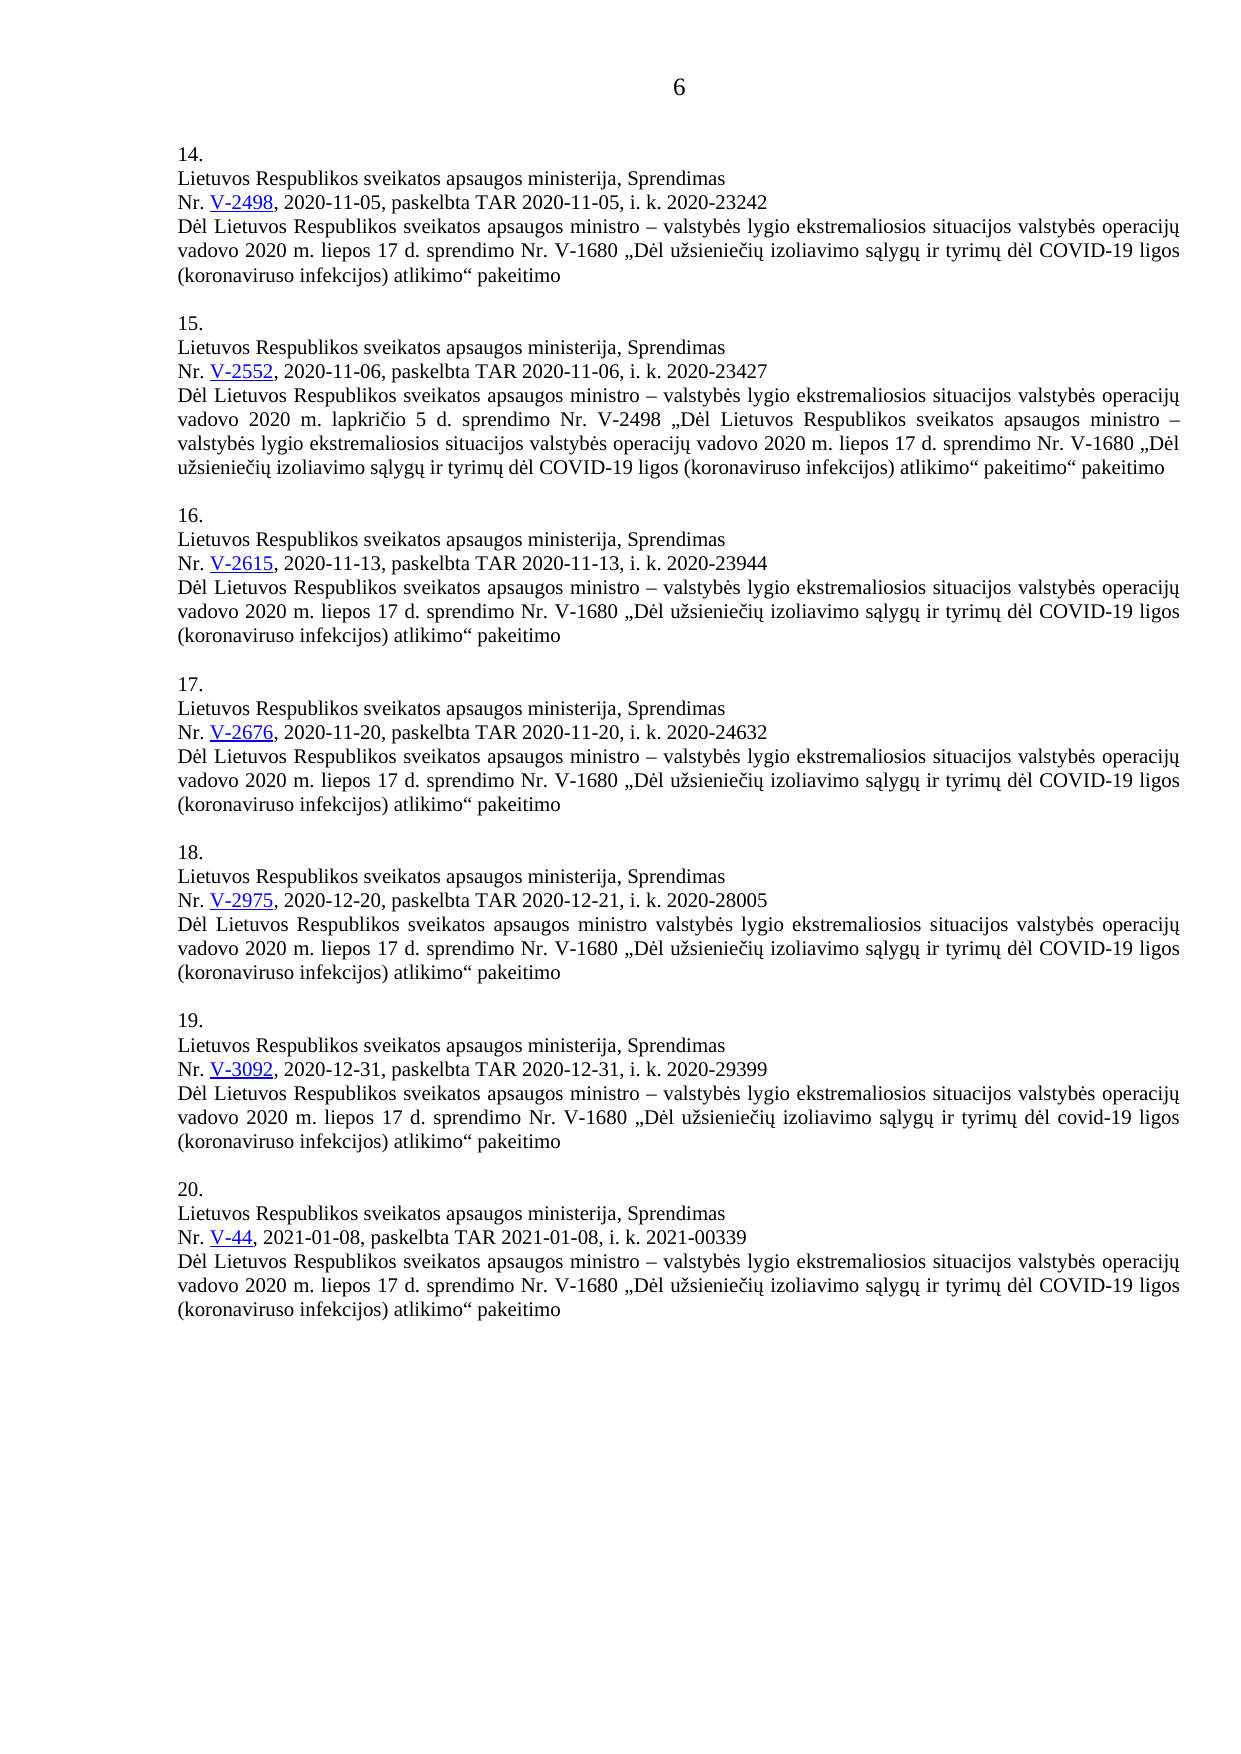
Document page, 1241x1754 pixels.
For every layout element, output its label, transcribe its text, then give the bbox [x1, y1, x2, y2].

text 14. [177, 142, 1181, 166]
text 17. [177, 672, 1181, 696]
text Lietuvos Respublikos sveikatos apsaugos ministerija, Sprendimas [177, 1032, 1181, 1057]
text Nr. V-2975, 2020-12-20, paskelbta TAR 2020-12-21, i. k. 2020-28005 [177, 888, 1181, 912]
text Nr. V-2552, 2020-11-06, paskelbta TAR 2020-11-06, i. k. 2020-23427 [177, 359, 1181, 383]
text Nr. V-2498, 2020-11-05, paskelbta TAR 2020-11-05, i. k. 2020-23242 [177, 190, 1181, 214]
text Dėl Lietuvos Respublikos sveikatos apsaugos ministro – valstybės lygio ekstremaliosios situacijos valstybės operacijų vadovo 2020 m. liepos 17 d. sprendimo Nr. V-1680 „Dėl užsieniečių izoliavimo sąlygų ir tyrimų dėl covid-19 ligos (koronaviruso infekcijos) atlikimo“ pakeitimo [177, 1081, 1181, 1153]
text 20. [177, 1177, 1181, 1201]
text Nr. V-2676, 2020-11-20, paskelbta TAR 2020-11-20, i. k. 2020-24632 [177, 720, 1181, 744]
text Lietuvos Respublikos sveikatos apsaugos ministerija, Sprendimas [177, 1201, 1181, 1225]
text Lietuvos Respublikos sveikatos apsaugos ministerija, Sprendimas [177, 696, 1181, 720]
text 18. [177, 840, 1181, 864]
text Nr. V-2615, 2020-11-13, paskelbta TAR 2020-11-13, i. k. 2020-23944 [177, 551, 1181, 575]
text Lietuvos Respublikos sveikatos apsaugos ministerija, Sprendimas [177, 864, 1181, 888]
text Lietuvos Respublikos sveikatos apsaugos ministerija, Sprendimas [177, 166, 1181, 190]
text 15. [177, 311, 1181, 335]
text Dėl Lietuvos Respublikos sveikatos apsaugos ministro – valstybės lygio ekstremaliosios situacijos valstybės operacijų vadovo 2020 m. liepos 17 d. sprendimo Nr. V-1680 „Dėl užsieniečių izoliavimo sąlygų ir tyrimų dėl COVID-19 ligos (koronaviruso infekcijos) atlikimo“ pakeitimo [177, 214, 1181, 287]
text 16. [177, 503, 1181, 527]
text Dėl Lietuvos Respublikos sveikatos apsaugos ministro valstybės lygio ekstremaliosios situacijos valstybės operacijų vadovo 2020 m. liepos 17 d. sprendimo Nr. V-1680 „Dėl užsieniečių izoliavimo sąlygų ir tyrimų dėl COVID-19 ligos (koronaviruso infekcijos) atlikimo“ pakeitimo [177, 912, 1181, 984]
text Lietuvos Respublikos sveikatos apsaugos ministerija, Sprendimas [177, 527, 1181, 551]
text Nr. V-44, 2021-01-08, paskelbta TAR 2021-01-08, i. k. 2021-00339 [177, 1225, 1181, 1249]
text Dėl Lietuvos Respublikos sveikatos apsaugos ministro – valstybės lygio ekstremaliosios situacijos valstybės operacijų vadovo 2020 m. liepos 17 d. sprendimo Nr. V-1680 „Dėl užsieniečių izoliavimo sąlygų ir tyrimų dėl COVID-19 ligos (koronaviruso infekcijos) atlikimo“ pakeitimo [177, 575, 1181, 647]
text 19. [177, 1008, 1181, 1032]
text Lietuvos Respublikos sveikatos apsaugos ministerija, Sprendimas [177, 335, 1181, 359]
text Dėl Lietuvos Respublikos sveikatos apsaugos ministro – valstybės lygio ekstremaliosios situacijos valstybės operacijų vadovo 2020 m. lapkričio 5 d. sprendimo Nr. V-2498 „Dėl Lietuvos Respublikos sveikatos apsaugos ministro – valstybės lygio ekstremaliosios situacijos valstybės operacijų vadovo 2020 m. liepos 17 d. sprendimo Nr. V-1680 „Dėl užsieniečių izoliavimo sąlygų ir tyrimų dėl COVID-19 ligos (koronaviruso infekcijos) atlikimo“ pakeitimo“ pakeitimo [177, 383, 1181, 479]
text Dėl Lietuvos Respublikos sveikatos apsaugos ministro – valstybės lygio ekstremaliosios situacijos valstybės operacijų vadovo 2020 m. liepos 17 d. sprendimo Nr. V-1680 „Dėl užsieniečių izoliavimo sąlygų ir tyrimų dėl COVID-19 ligos (koronaviruso infekcijos) atlikimo“ pakeitimo [177, 1249, 1181, 1321]
text Dėl Lietuvos Respublikos sveikatos apsaugos ministro – valstybės lygio ekstremaliosios situacijos valstybės operacijų vadovo 2020 m. liepos 17 d. sprendimo Nr. V-1680 „Dėl užsieniečių izoliavimo sąlygų ir tyrimų dėl COVID-19 ligos (koronaviruso infekcijos) atlikimo“ pakeitimo [177, 744, 1181, 816]
text Nr. V-3092, 2020-12-31, paskelbta TAR 2020-12-31, i. k. 2020-29399 [177, 1057, 1181, 1081]
